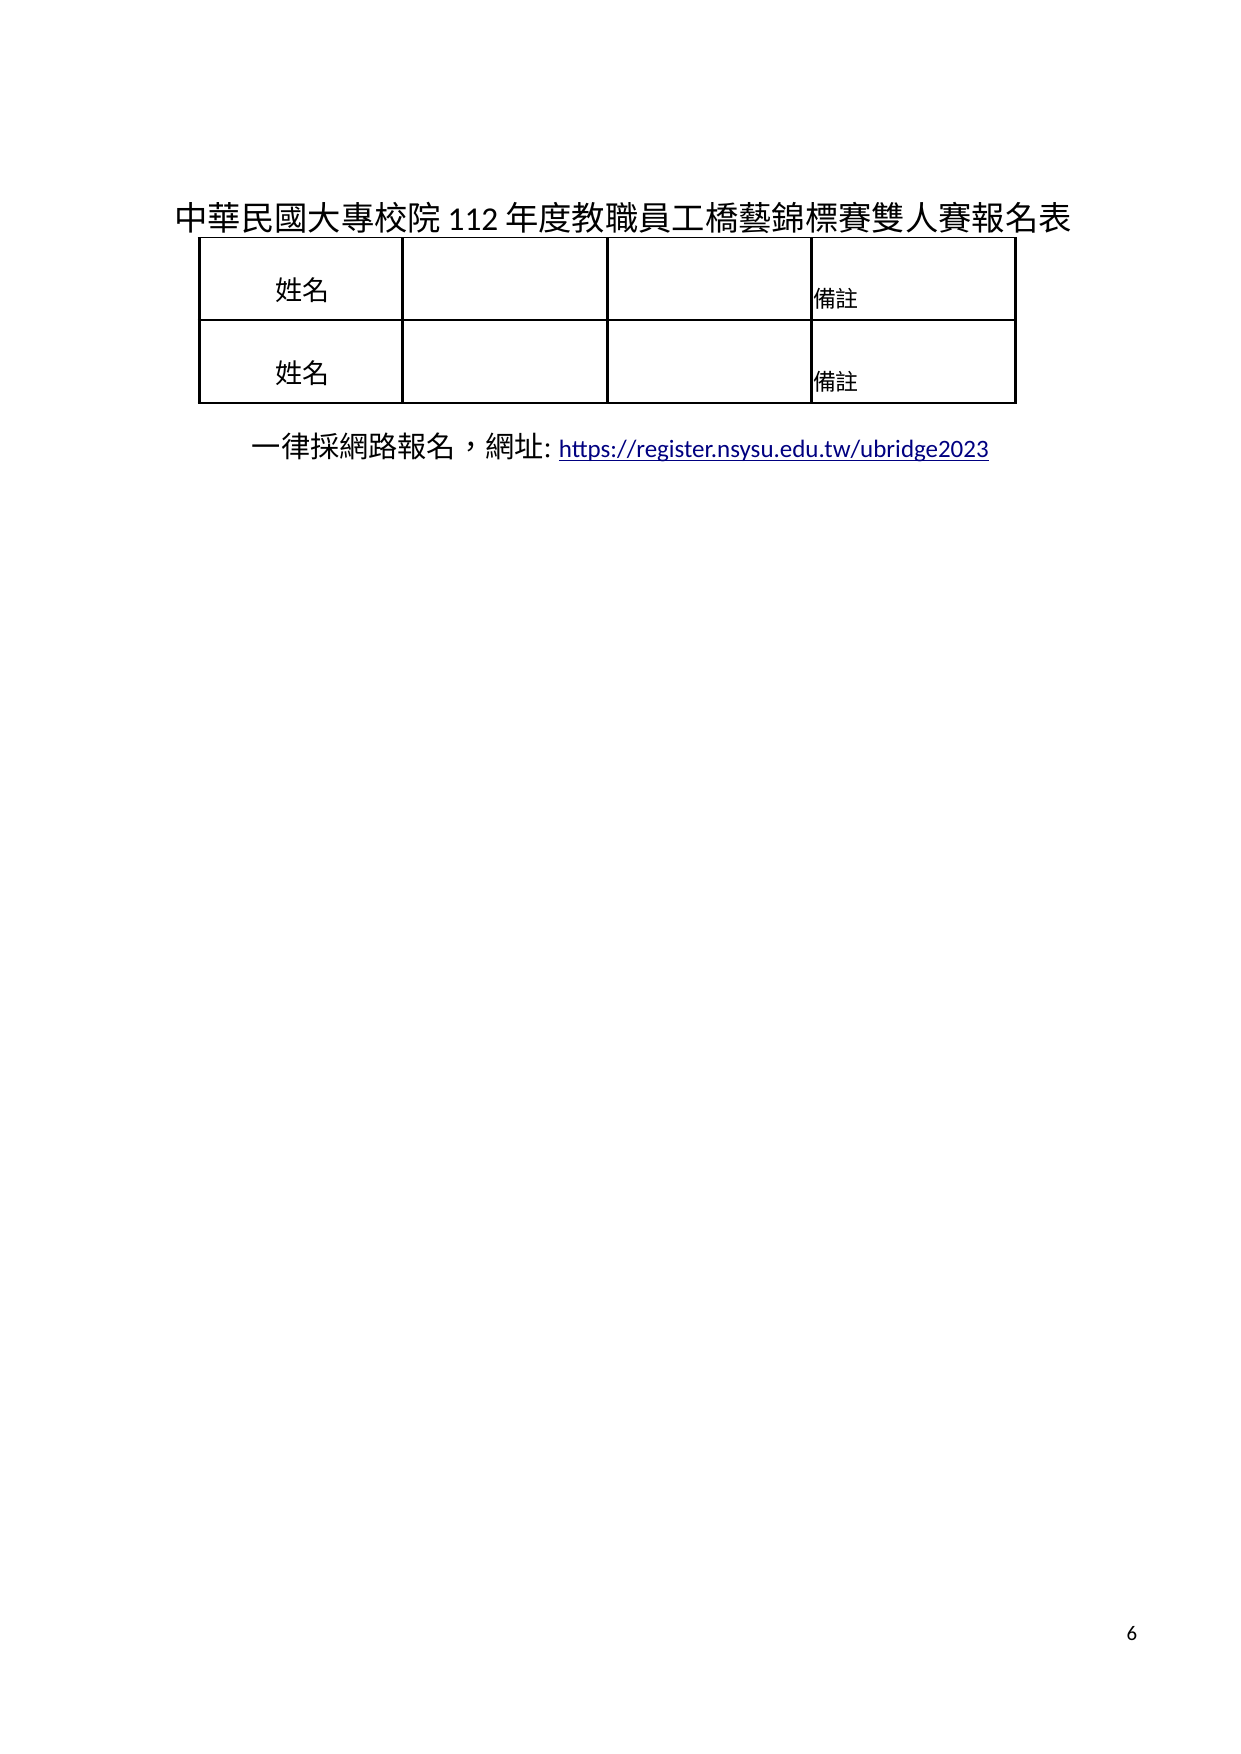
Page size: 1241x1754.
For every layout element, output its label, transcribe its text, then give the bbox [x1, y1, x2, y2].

table_cell [404, 321, 606, 402]
table_header [609, 238, 810, 319]
table_cell 備註 [813, 321, 1014, 402]
table_cell [609, 321, 810, 402]
text 中華民國大專校院112年度教職員工橋藝錦標賽雙人賽報名表 [174, 174, 1137, 237]
table_header 備註 [813, 238, 1014, 319]
table_header [404, 238, 606, 319]
table_header 姓名 [201, 238, 401, 319]
text 一律採網路報名，網址: https://register.nsysu.edu.tw/ubridge2023 [103, 403, 1137, 466]
table_cell 姓名 [201, 321, 401, 402]
